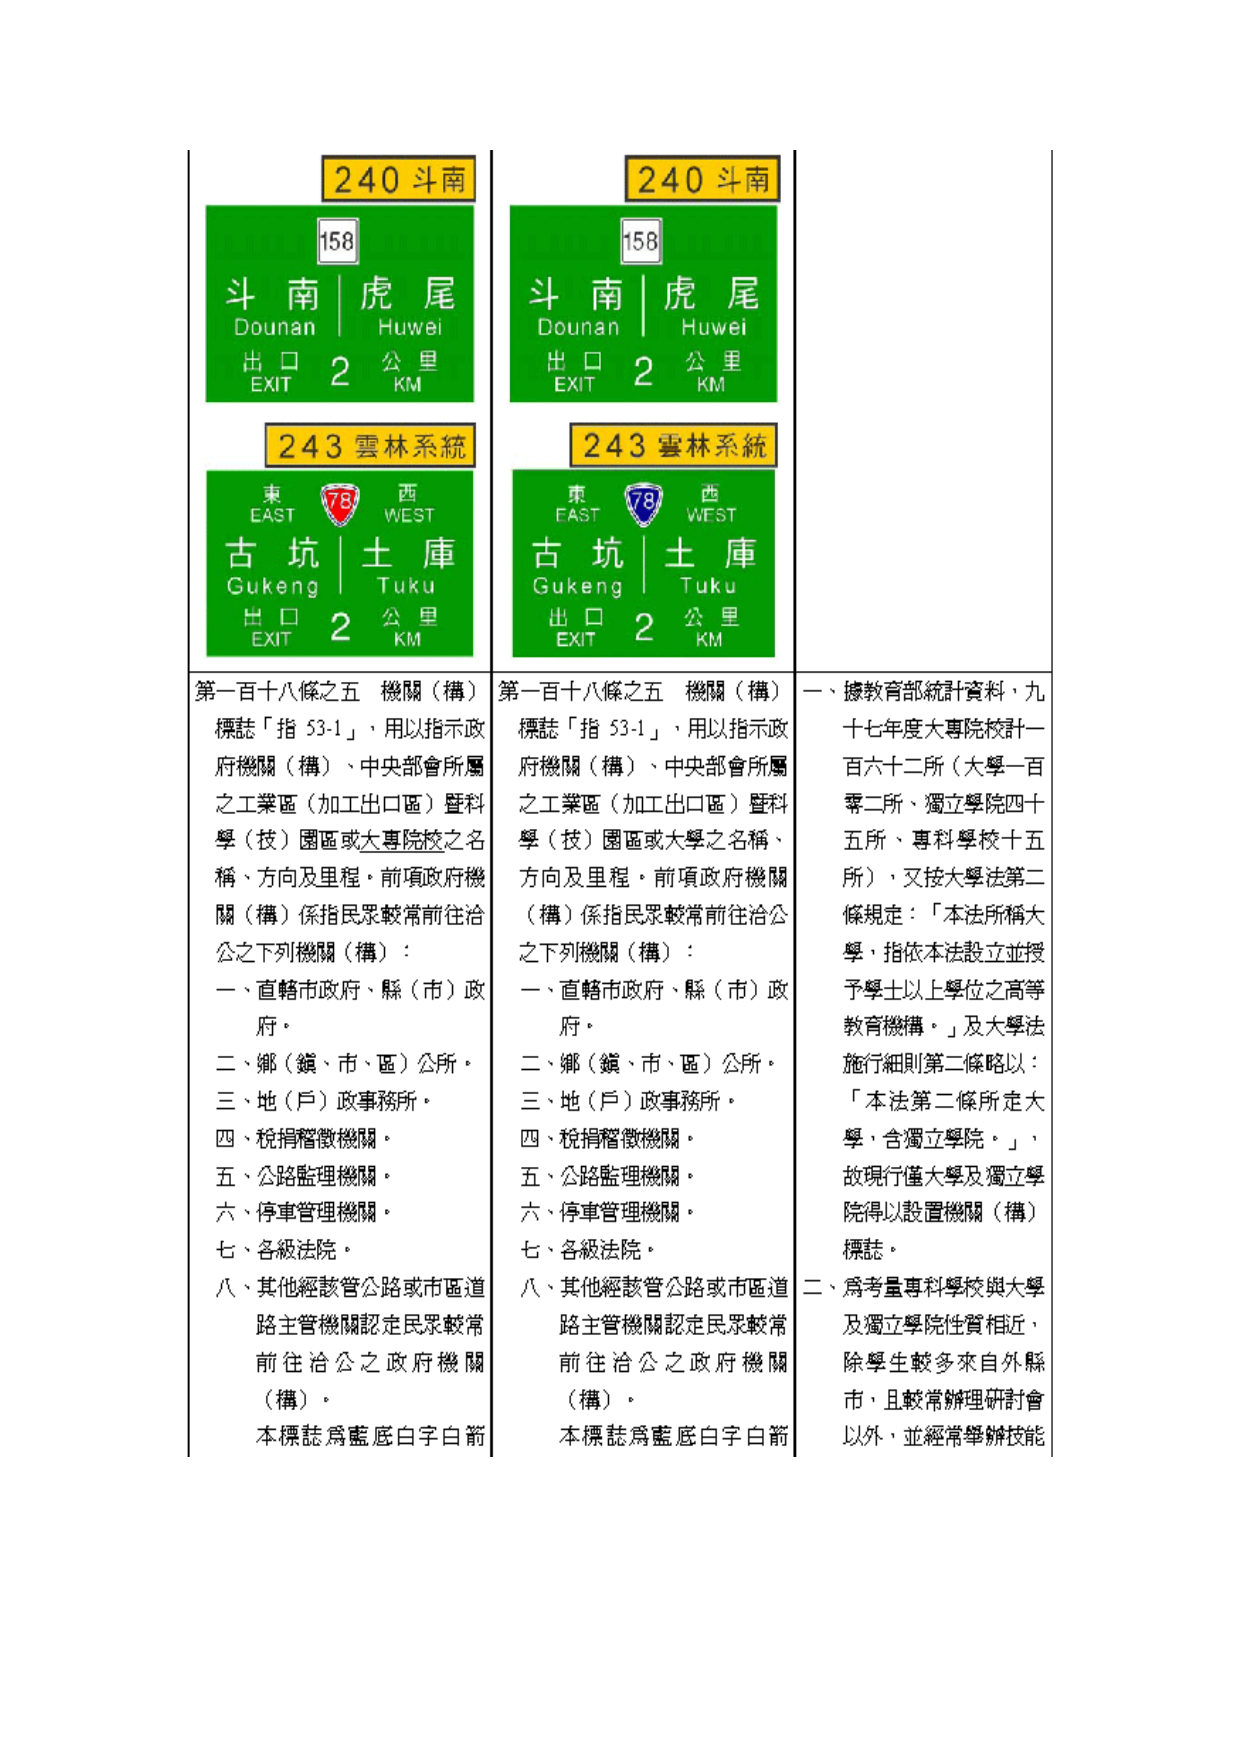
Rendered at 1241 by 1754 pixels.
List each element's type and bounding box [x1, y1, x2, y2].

picture [187, 150, 1053, 1457]
